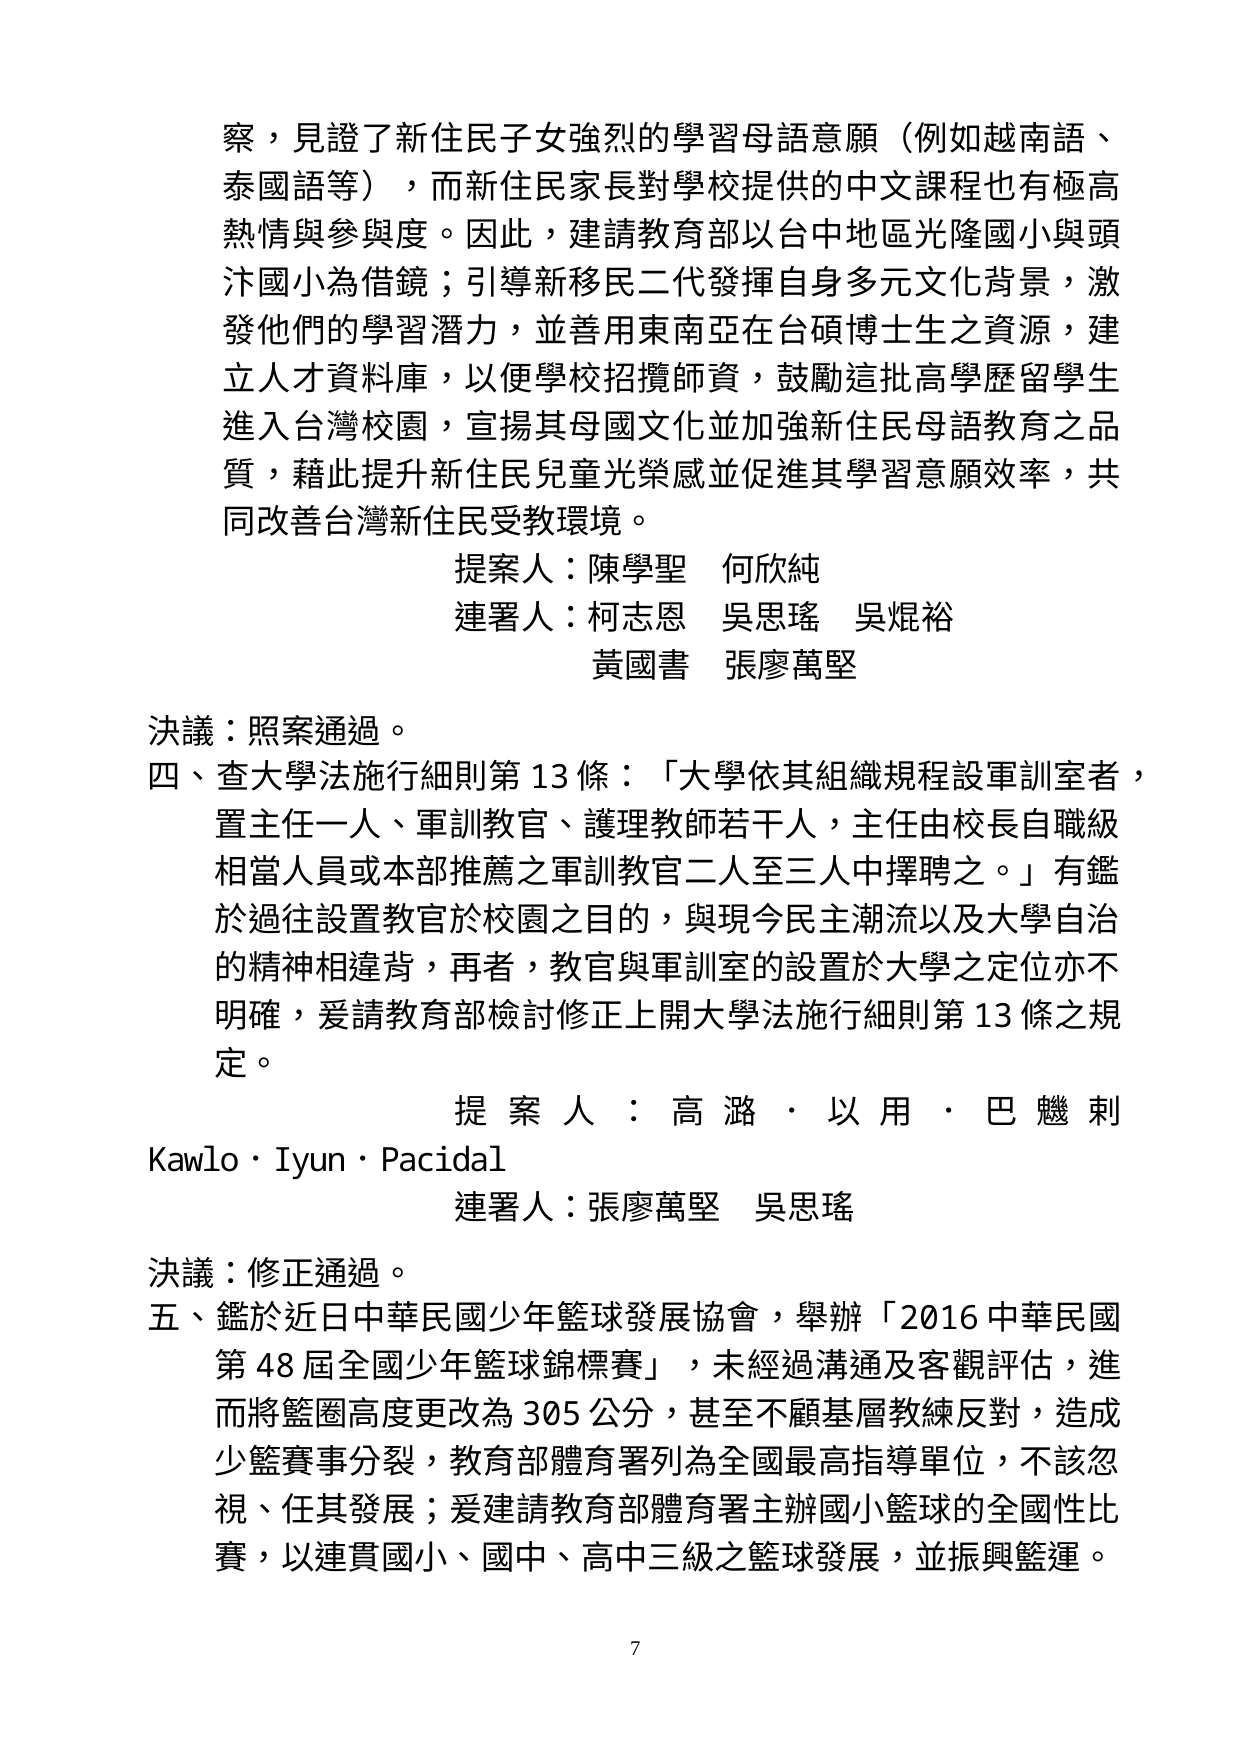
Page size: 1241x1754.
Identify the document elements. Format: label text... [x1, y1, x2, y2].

text 黃國書 張廖萬堅 [148, 639, 1122, 687]
text 察，見證了新住民子女強烈的學習母語意願（例如越南語、泰國語等），而新住民家長對學校提供的中文課程也有極高熱情與參與度。因此，建請教育部以台中地區光隆國小與頭汴國小為借鏡；引導新移民二代發揮自身多元文化背景，激發他們的學習潛力，並善用東南亞在台碩博士生之資源，建立人才資料庫，以便學校招攬師資，鼓勵這批高學歷留學生進入台灣校園，宣揚其母國文化並加強新住民母語教育之品質，藉此提升新住民兒童光榮感並促進其學習意願效率，共同改善台灣新住民受教環境。 [223, 112, 1122, 543]
text 決議：修正通過。 [148, 1229, 1122, 1291]
text 四、查大學法施行細則第13條：「大學依其組織規程設軍訓室者，置主任一人、軍訓教官、護理教師若干人，主任由校長自職級相當人員或本部推薦之軍訓教官二人至三人中擇聘之。」有鑑於過往設置教官於校園之目的，與現今民主潮流以及大學自治的精神相違背，再者，教官與軍訓室的設置於大學之定位亦不明確，爰請教育部檢討修正上開大學法施行細則第13條之規定。 [148, 750, 1122, 1085]
text 連署人：張廖萬堅 吳思瑤 [148, 1181, 1122, 1229]
text 提案人：高潞．以用．巴魕剌 Kawlo．Iyun．Pacidal [148, 1085, 1122, 1181]
text 提案人：陳學聖 何欣純 [148, 543, 1122, 591]
text 連署人：柯志恩 吳思瑤 吳焜裕 [148, 591, 1122, 639]
text 五、鑑於近日中華民國少年籃球發展協會，舉辦「2016中華民國第48屆全國少年籃球錦標賽」，未經過溝通及客觀評估，進而將籃圈高度更改為305公分，甚至不顧基層教練反對，造成少籃賽事分裂，教育部體育署列為全國最高指導單位，不該忽視、任其發展；爰建請教育部體育署主辦國小籃球的全國性比賽，以連貫國小、國中、高中三級之籃球發展，並振興籃運。 [148, 1291, 1122, 1579]
text 決議：照案通過。 [148, 687, 1122, 750]
